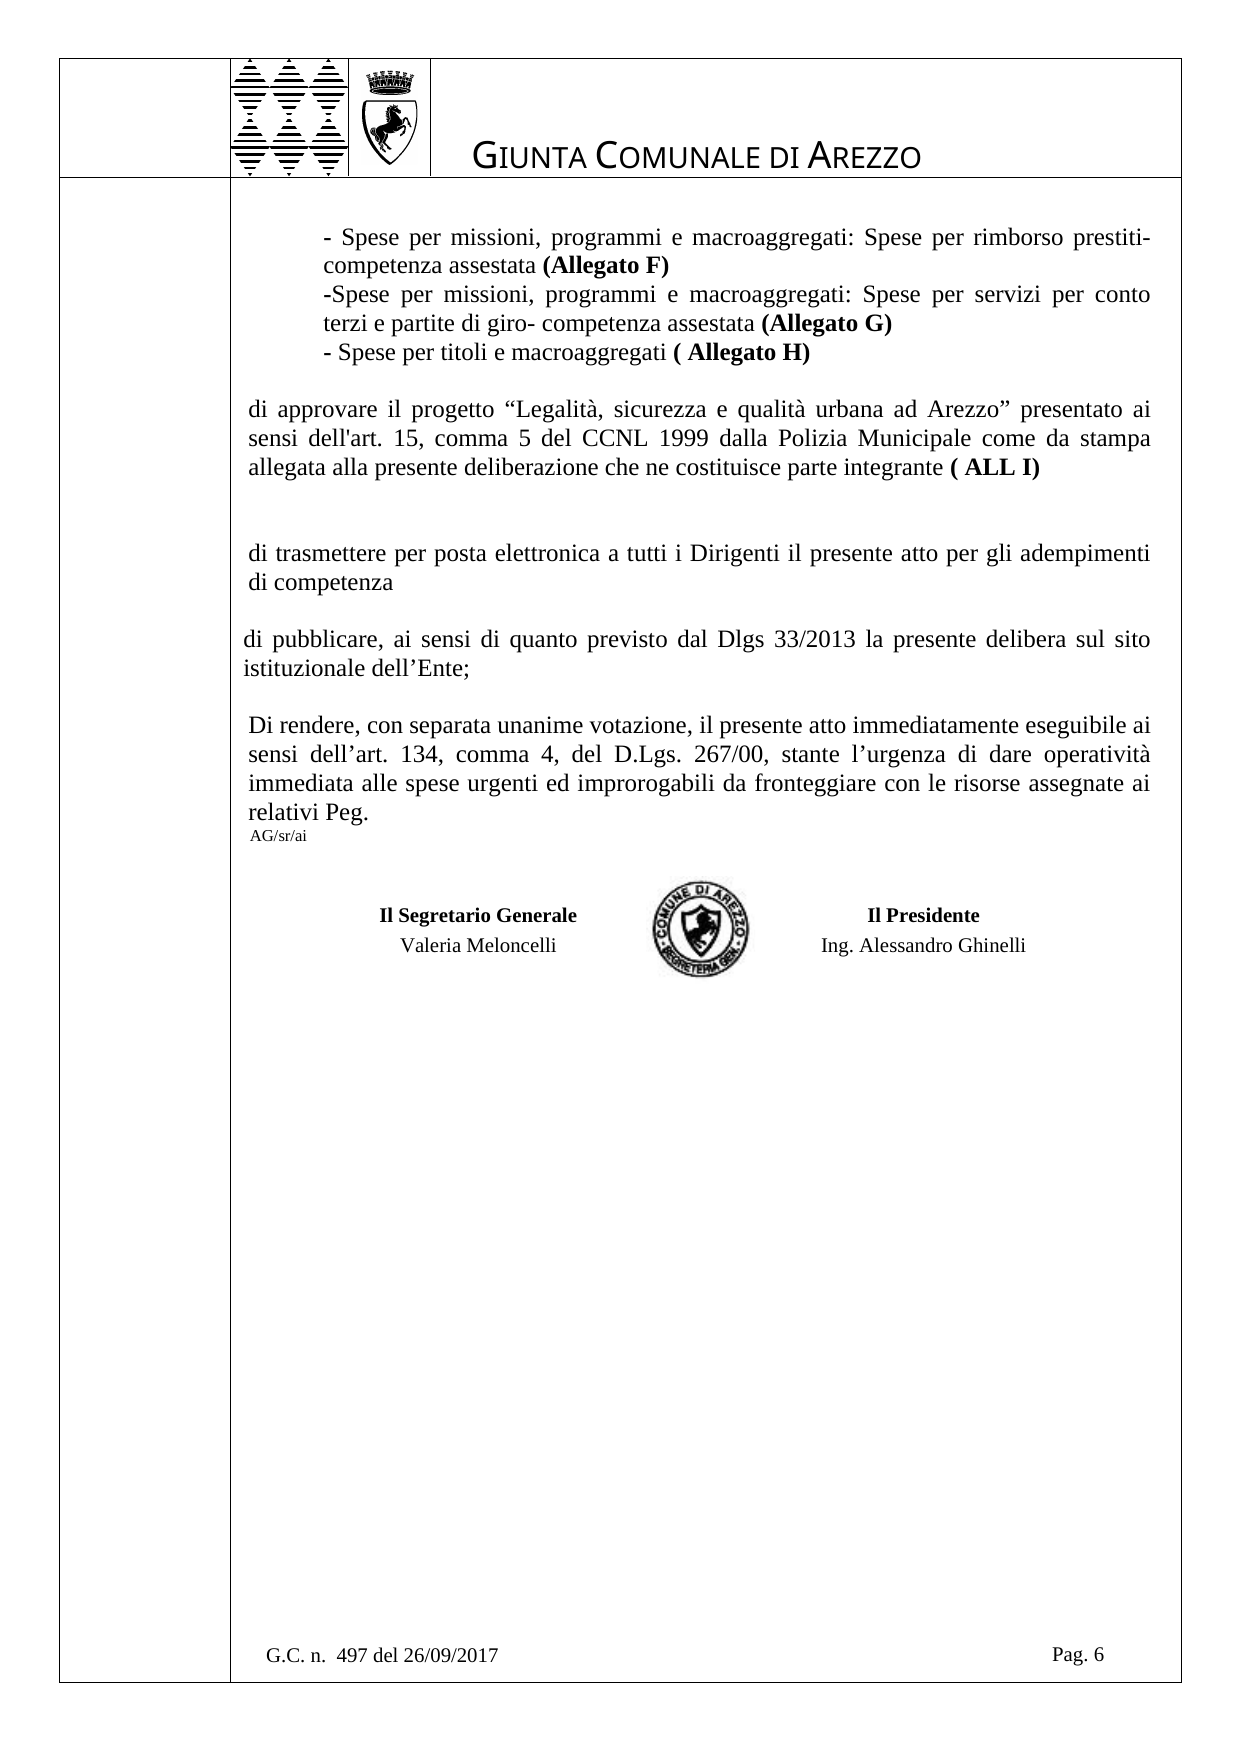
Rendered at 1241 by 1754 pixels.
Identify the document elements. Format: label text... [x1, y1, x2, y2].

picture [646, 876, 756, 985]
list - Spese per titoli e macroaggregati ( Allegato H) [286, 337, 1152, 365]
table_header Il Segretario Generale Valeria Meloncelli [320, 871, 636, 1019]
list di trasmettere per posta elettronica a tutti i Dirigenti il presente atto per gli adempimenti di competenza [248, 538, 1152, 595]
table_header Il Presidente Ing. Alessandro Ghinelli [766, 871, 1081, 1019]
table_header [636, 871, 766, 1019]
text Di rendere, con separata unanime votazione, il presente atto immediatamente eseguibile ai sensi dell’art. 134, comma 4, del D.Lgs. 267/00, stante l’urgenza di dare operatività immediata alle spese urgenti ed improrogabili da fronteggiare con le risorse assegnate ai relativi Peg. [248, 710, 1152, 825]
picture [361, 70, 418, 165]
list di pubblicare, ai sensi di quanto previsto dal Dlgs 33/2013 la presente delibera sul sito istituzionale dell’Ente; [243, 624, 1152, 682]
text di approvare il progetto “Legalità, sicurezza e qualità urbana ad Arezzo” presentato ai sensi dell'art. 15, comma 5 del CCNL 1999 dalla Polizia Municipale come da stampa allegata alla presente deliberazione che ne costituisce parte integrante ( ALL I) [248, 394, 1152, 480]
text AG/sr/ai [249, 825, 1152, 844]
list - Spese per missioni, programmi e macroaggregati: Spese per rimborso prestiti- competenza assestata (Allegato F) [286, 222, 1152, 279]
list -Spese per missioni, programmi e macroaggregati: Spese per servizi per conto terzi e partite di giro- competenza assestata (Allegato G) [286, 279, 1152, 337]
